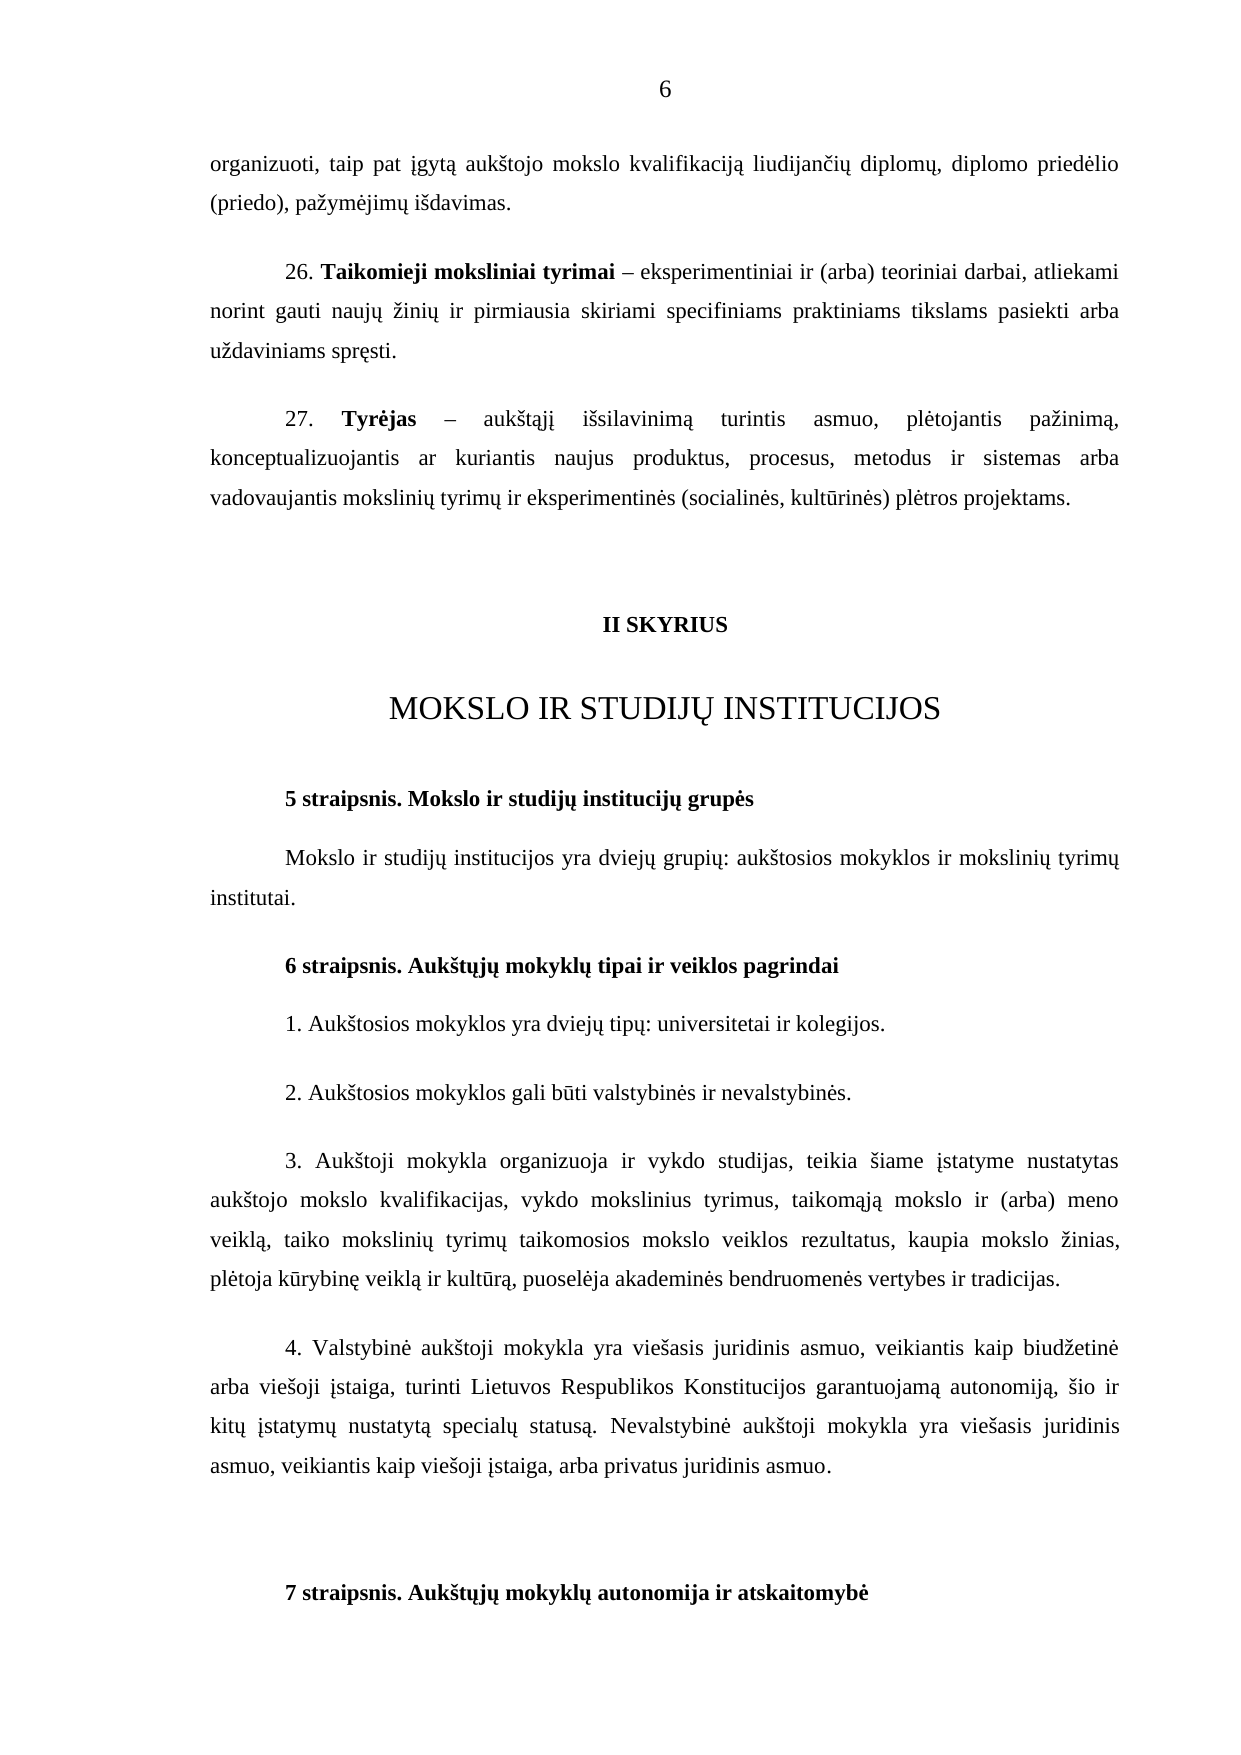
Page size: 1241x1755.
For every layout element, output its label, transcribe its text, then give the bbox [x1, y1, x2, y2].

text Mokslo ir studijų institucijos yra dviejų grupių: aukštosios mokyklos ir mokslinių tyrimų institutai. [210, 844, 1120, 910]
text 26. Taikomieji moksliniai tyrimai – eksperimentiniai ir (arba) teoriniai darbai, atliekami norint gauti naujų žinių ir pirmiausia skiriami specifiniams praktiniams tikslams pasiekti arba uždaviniams spręsti. [210, 258, 1120, 363]
text organizuoti, taip pat įgytą aukštojo mokslo kvalifikaciją liudijančių diplomų, diplomo priedėlio (priedo), pažymėjimų išdavimas. [210, 150, 1120, 216]
text II SKYRIUS [210, 611, 1120, 637]
text 3. Aukštoji mokykla organizuoja ir vykdo studijas, teikia šiame įstatyme nustatytas aukštojo mokslo kvalifikacijas, vykdo mokslinius tyrimus, taikomąją mokslo ir (arba) meno veiklą, taiko mokslinių tyrimų taikomosios mokslo veiklos rezultatus, kaupia mokslo žinias, plėtoja kūrybinę veiklą ir kultūrą, puoselėja akademinės bendruomenės vertybes ir tradicijas. [210, 1147, 1120, 1292]
text 2. Aukštosios mokyklos gali būti valstybinės ir nevalstybinės. [210, 1079, 1120, 1105]
text 6 straipsnis. Aukštųjų mokyklų tipai ir veiklos pagrindai [210, 952, 1120, 978]
text 5 straipsnis. Mokslo ir studijų institucijų grupės [210, 786, 1120, 812]
text 27. Tyrėjas – aukštąjį išsilavinimą turintis asmuo, plėtojantis pažinimą, konceptualizuojantis ar kuriantis naujus produktus, procesus, metodus ir sistemas arba vadovaujantis mokslinių tyrimų ir eksperimentinės (socialinės, kultūrinės) plėtros projektams. [210, 405, 1120, 510]
text MOKSLO IR STUDIJŲ INSTITUCIJOS [210, 688, 1120, 727]
text 1. Aukštosios mokyklos yra dviejų tipų: universitetai ir kolegijos. [210, 1011, 1120, 1037]
text 7 straipsnis. Aukštųjų mokyklų autonomija ir atskaitomybė [210, 1579, 1120, 1605]
text 4. Valstybinė aukštoji mokykla yra viešasis juridinis asmuo, veikiantis kaip biudžetinė arba viešoji įstaiga, turinti Lietuvos Respublikos Konstitucijos garantuojamą autonomiją, šio ir kitų įstatymų nustatytą specialų statusą. Nevalstybinė aukštoji mokykla yra viešasis juridinis asmuo, veikiantis kaip viešoji įstaiga, arba privatus juridinis asmuo. [210, 1334, 1120, 1478]
